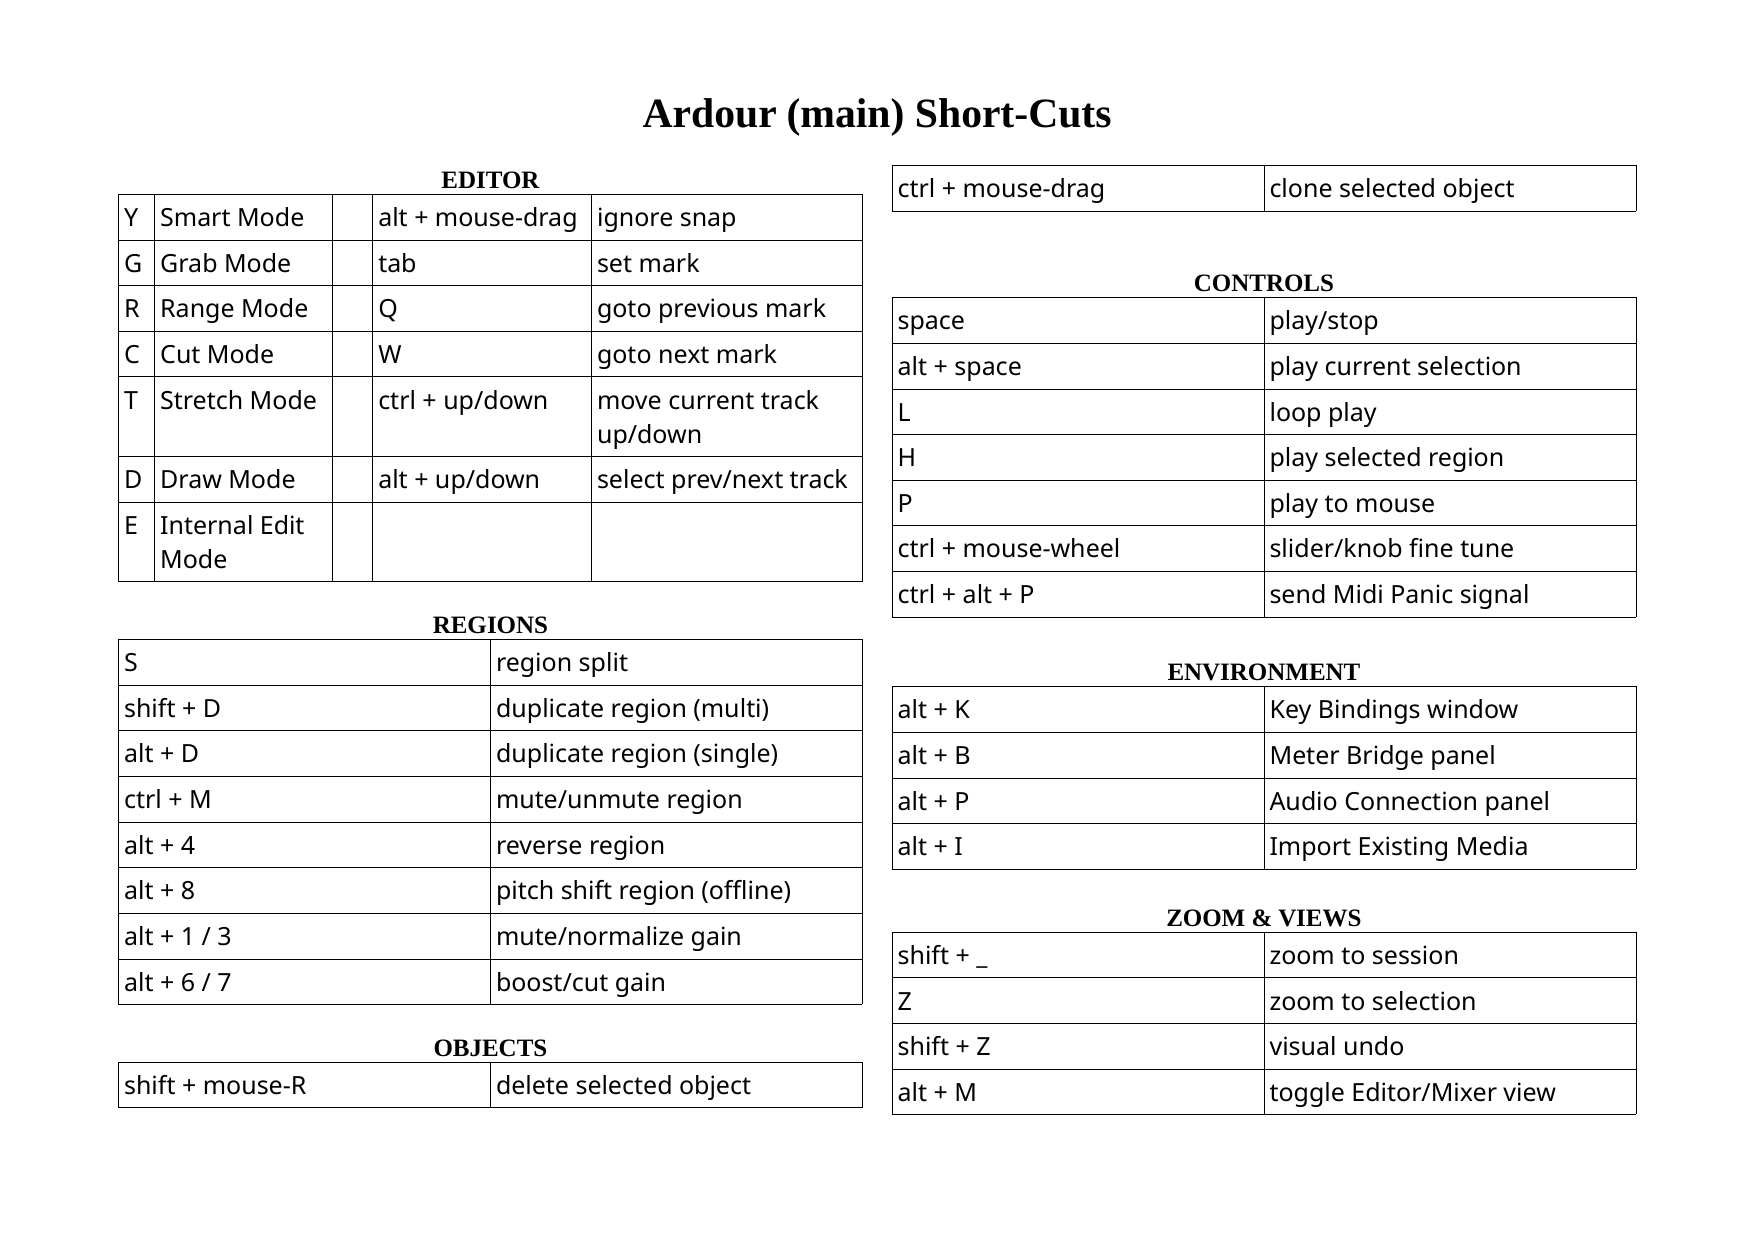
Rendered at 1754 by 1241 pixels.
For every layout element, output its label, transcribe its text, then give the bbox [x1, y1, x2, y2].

table_cell [333, 377, 372, 456]
table_cell Draw Mode [155, 457, 332, 502]
table_cell L [893, 390, 1264, 434]
table_cell Audio Connection panel [1265, 779, 1636, 823]
table_cell play to mouse [1265, 481, 1636, 525]
table_cell mute/unmute region [491, 777, 862, 822]
table_cell Z [893, 978, 1264, 1023]
table_cell loop play [1265, 390, 1636, 434]
text OBJECTS [118, 1033, 862, 1062]
table_cell slider/knob fine tune [1265, 526, 1636, 571]
table_cell [333, 332, 372, 376]
table_cell tab [373, 241, 591, 285]
table_cell select prev/next track [592, 457, 862, 502]
table_cell alt + up/down [373, 457, 591, 502]
table_cell H [893, 435, 1264, 480]
table_cell move current track up/down [592, 377, 862, 456]
table_header region split [491, 640, 862, 685]
table_cell clone selected object [1265, 166, 1636, 211]
table_cell Meter Bridge panel [1265, 733, 1636, 777]
table_cell alt + space [893, 344, 1264, 388]
table_cell Stretch Mode [155, 377, 332, 456]
table_cell Internal Edit Mode [155, 503, 332, 581]
table_cell D [119, 457, 154, 502]
table_cell zoom to selection [1265, 978, 1636, 1023]
table_cell alt + B [893, 733, 1264, 777]
table_cell G [119, 241, 154, 285]
table_cell duplicate region (multi) [491, 686, 862, 730]
table_cell C [119, 332, 154, 376]
table_cell alt + D [119, 731, 490, 776]
table_cell ctrl + M [119, 777, 490, 822]
table_cell reverse region [491, 823, 862, 867]
table_cell play selected region [1265, 435, 1636, 480]
table_cell boost/cut gain [491, 960, 862, 1004]
table_cell send Midi Panic signal [1265, 572, 1636, 617]
table_cell [373, 503, 591, 581]
table_header S [119, 640, 490, 685]
table_header Y [119, 195, 154, 239]
text EDITOR [118, 165, 862, 194]
text CONTROLS [892, 268, 1636, 297]
table_cell [333, 241, 372, 285]
table_cell Import Existing Media [1265, 824, 1636, 869]
table_cell [592, 503, 862, 581]
table_cell mute/normalize gain [491, 914, 862, 958]
table_header play/stop [1265, 298, 1636, 343]
table_cell play current selection [1265, 344, 1636, 388]
table_cell [333, 286, 372, 331]
table_cell Q [373, 286, 591, 331]
table_cell pitch shift region (offline) [491, 868, 862, 913]
table_header shift + _ [893, 933, 1264, 977]
table_header Smart Mode [155, 195, 332, 239]
table_cell P [893, 481, 1264, 525]
table_cell toggle Editor/Mixer view [1265, 1070, 1636, 1114]
table_header alt + mouse-drag [373, 195, 591, 239]
table_cell set mark [592, 241, 862, 285]
table_cell alt + M [893, 1070, 1264, 1114]
table_cell shift + Z [893, 1024, 1264, 1068]
table_cell alt + P [893, 779, 1264, 823]
table_cell alt + 1 / 3 [119, 914, 490, 958]
table_header shift + mouse-R [119, 1063, 490, 1107]
table_cell Range Mode [155, 286, 332, 331]
text Ardour (main) Short-Cuts [118, 88, 1636, 136]
table_header Key Bindings window [1265, 687, 1636, 732]
text ZOOM & VIEWS [892, 903, 1636, 932]
table_header alt + K [893, 687, 1264, 732]
table_cell visual undo [1265, 1024, 1636, 1068]
table_cell alt + 4 [119, 823, 490, 867]
table_header delete selected object [491, 1063, 862, 1107]
table_cell shift + D [119, 686, 490, 730]
text ENVIRONMENT [892, 657, 1636, 686]
table_header ignore snap [592, 195, 862, 239]
table_cell Cut Mode [155, 332, 332, 376]
table_cell duplicate region (single) [491, 731, 862, 776]
table_cell T [119, 377, 154, 456]
table_cell ctrl + up/down [373, 377, 591, 456]
text REGIONS [118, 610, 862, 639]
table_cell [333, 457, 372, 502]
table_cell goto previous mark [592, 286, 862, 331]
table_cell E [119, 503, 154, 581]
table_cell ctrl + mouse-drag [893, 166, 1264, 211]
table_header space [893, 298, 1264, 343]
table_cell ctrl + alt + P [893, 572, 1264, 617]
table_cell R [119, 286, 154, 331]
table_header [333, 195, 372, 239]
table_cell Grab Mode [155, 241, 332, 285]
table_cell ctrl + mouse-wheel [893, 526, 1264, 571]
table_cell alt + 8 [119, 868, 490, 913]
table_cell goto next mark [592, 332, 862, 376]
table_header zoom to session [1265, 933, 1636, 977]
table_cell alt + I [893, 824, 1264, 869]
table_cell [333, 503, 372, 581]
table_cell W [373, 332, 591, 376]
table_cell alt + 6 / 7 [119, 960, 490, 1004]
